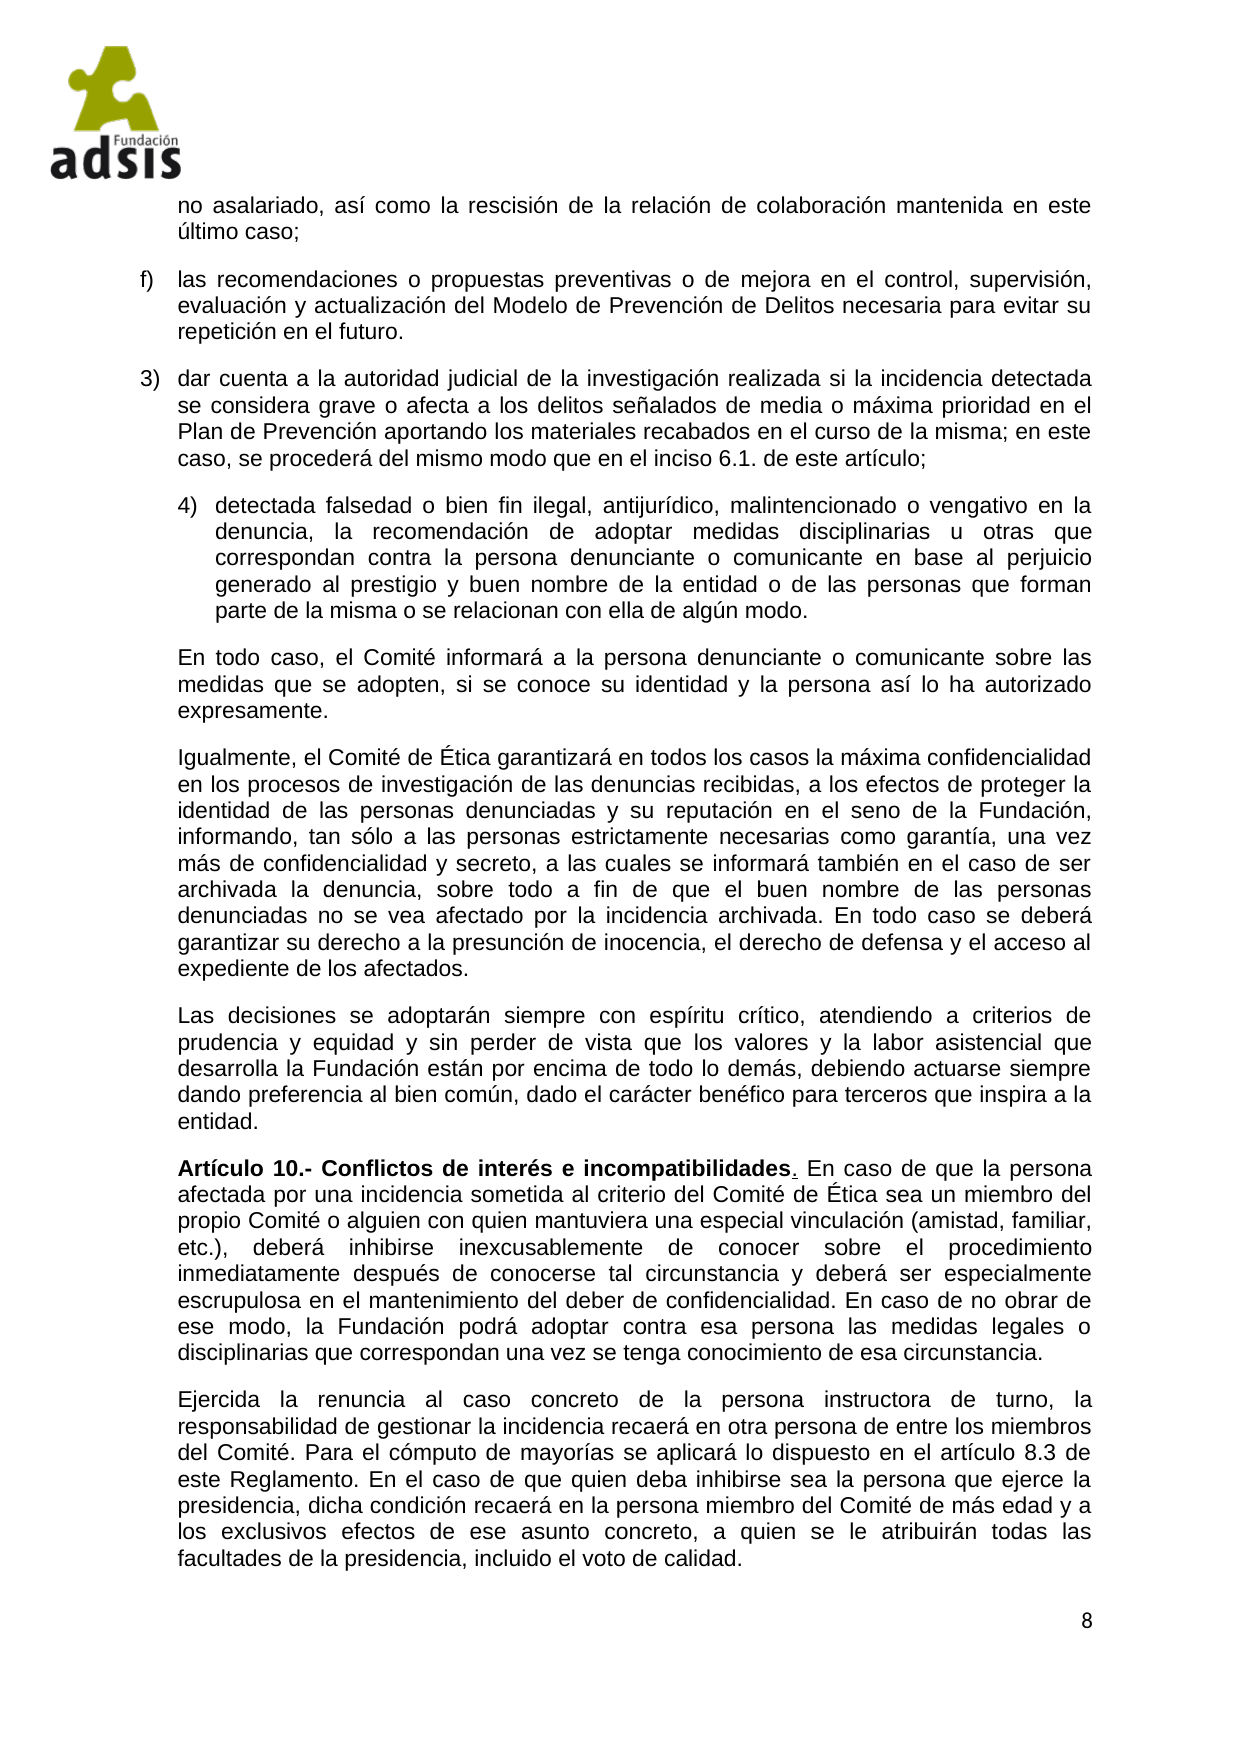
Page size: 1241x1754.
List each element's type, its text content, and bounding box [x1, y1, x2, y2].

text Las decisiones se adoptarán siempre con espíritu crítico, atendiendo a criterios de prudencia y equidad y sin perder de vista que los valores y la labor asistencial que desarrolla la Fundación están por encima de todo lo demás, debiendo actuarse siempre dando preferencia al bien común, dado el carácter benéfico para terceros que inspira a la entidad. [177, 1002, 1092, 1134]
text Igualmente, el Comité de Ética garantizará en todos los casos la máxima confidencialidad en los procesos de investigación de las denuncias recibidas, a los efectos de proteger la identidad de las personas denunciadas y su reputación en el seno de la Fundación, informando, tan sólo a las personas estrictamente necesarias como garantía, una vez más de confidencialidad y secreto, a las cuales se informará también en el caso de ser archivada la denuncia, sobre todo a fin de que el buen nombre de las personas denunciadas no se vea afectado por la incidencia archivada. En todo caso se deberá garantizar su derecho a la presunción de inocencia, el derecho de defensa y el acceso al expediente de los afectados. [177, 744, 1092, 981]
list las recomendaciones o propuestas preventivas o de mejora en el control, supervisión, evaluación y actualización del Modelo de Prevención de Delitos necesaria para evitar su repetición en el futuro. [140, 266, 1092, 344]
list detectada falsedad o bien fin ilegal, antijurídico, malintencionado o vengativo en la denuncia, la recomendación de adoptar medidas disciplinarias u otras que correspondan contra la persona denunciante o comunicante en base al perjuicio generado al prestigio y buen nombre de la entidad o de las personas que forman parte de la misma o se relacionan con ella de algún modo. [177, 492, 1092, 623]
text Artículo 10.- Conflictos de interés e incompatibilidades. En caso de que la persona afectada por una incidencia sometida al criterio del Comité de Ética sea un miembro del propio Comité o alguien con quien mantuviera una especial vinculación (amistad, familiar, etc.), deberá inhibirse inexcusablemente de conocer sobre el procedimiento inmediatamente después de conocerse tal circunstancia y deberá ser especialmente escrupulosa en el mantenimiento del deber de confidencialidad. En caso de no obrar de ese modo, la Fundación podrá adoptar contra esa persona las medidas legales o disciplinarias que correspondan una vez se tenga conocimiento de esa circunstancia. [177, 1155, 1092, 1366]
list dar cuenta a la autoridad judicial de la investigación realizada si la incidencia detectada se considera grave o afecta a los delitos señalados de media o máxima prioridad en el Plan de Prevención aportando los materiales recabados en el curso de la misma; en este caso, se procederá del mismo modo que en el inciso 6.1. de este artículo; [140, 365, 1092, 471]
text Ejercida la renuncia al caso concreto de la persona instructora de turno, la responsabilidad de gestionar la incidencia recaerá en otra persona de entre los miembros del Comité. Para el cómputo de mayorías se aplicará lo dispuesto en el artículo 8.3 de este Reglamento. En el caso de que quien deba inhibirse sea la persona que ejerce la presidencia, dicha condición recaerá en la persona miembro del Comité de más edad y a los exclusivos efectos de ese asunto concreto, a quien se le atribuirán todas las facultades de la presidencia, incluido el voto de calidad. [177, 1386, 1092, 1571]
list no asalariado, así como la rescisión de la relación de colaboración mantenida en este último caso; [140, 192, 1092, 245]
text En todo caso, el Comité informará a la persona denunciante o comunicante sobre las medidas que se adopten, si se conoce su identidad y la persona así lo ha autorizado expresamente. [177, 644, 1092, 723]
